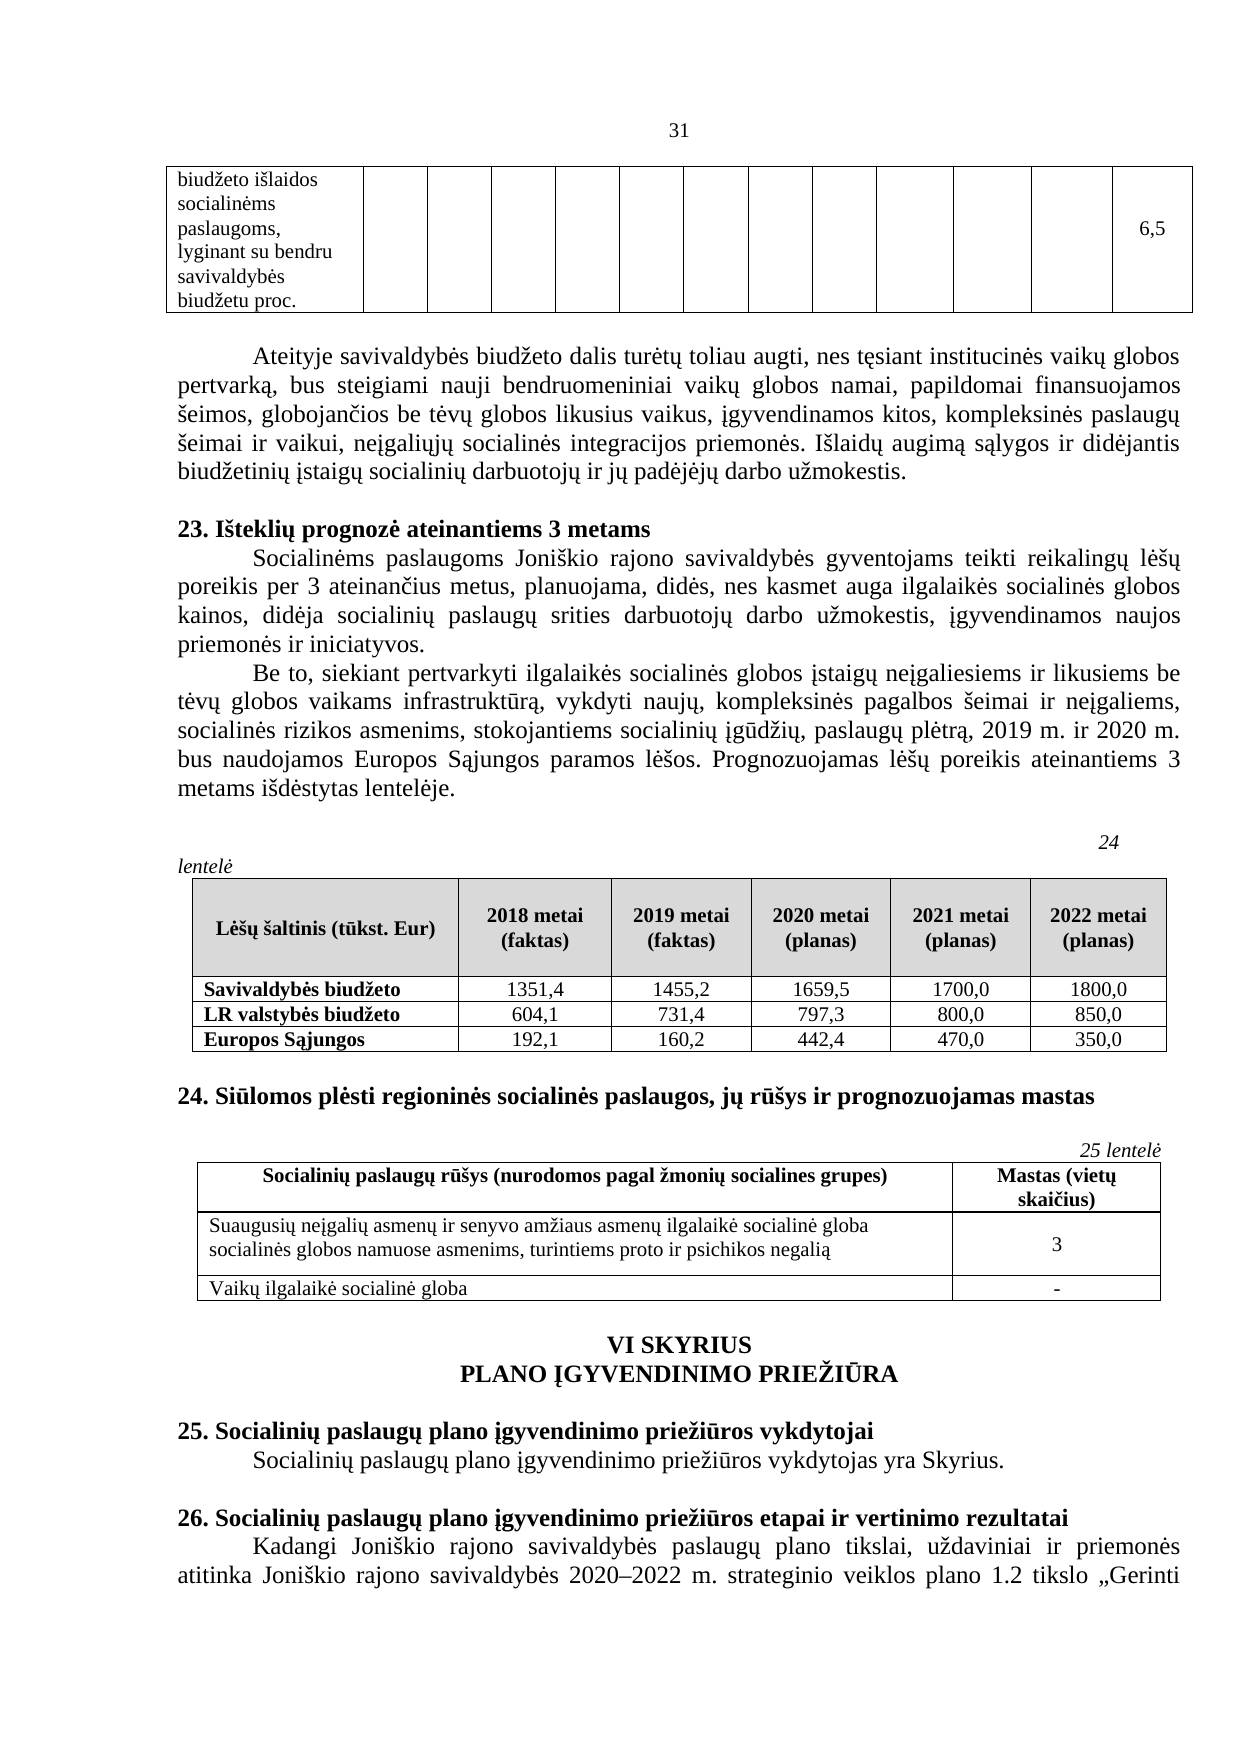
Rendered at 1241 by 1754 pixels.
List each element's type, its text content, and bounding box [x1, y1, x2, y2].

text 25 lentelė [177, 1138, 1181, 1162]
text 26. Socialinių paslaugų plano įgyvendinimo priežiūros etapai ir vertinimo rezultatai [177, 1503, 1181, 1531]
text 25. Socialinių paslaugų plano įgyvendinimo priežiūros vykdytojai [177, 1416, 1181, 1445]
table_cell [492, 167, 555, 312]
table_header Lėšų šaltinis (tūkst. Eur) [193, 879, 458, 976]
table_cell [620, 167, 683, 312]
table_cell 800,0 [891, 1002, 1030, 1026]
table_cell [813, 167, 876, 312]
table_cell - [953, 1276, 1160, 1300]
table_cell 731,4 [612, 1002, 751, 1026]
table_header 2019 metai (faktas) [612, 879, 751, 976]
table_cell [877, 167, 953, 312]
table_cell 1351,4 [459, 977, 611, 1001]
table_header 2018 metai (faktas) [459, 879, 611, 976]
text Socialinių paslaugų plano įgyvendinimo priežiūros vykdytojas yra Skyrius. [177, 1445, 1181, 1474]
table_cell 1800,0 [1031, 977, 1166, 1001]
table_cell 160,2 [612, 1027, 751, 1051]
table_header Socialinių paslaugų rūšys (nurodomos pagal žmonių socialines grupes) [198, 1163, 952, 1211]
table_cell Savivaldybės biudžeto [193, 977, 458, 1001]
text 24. Siūlomos plėsti regioninės socialinės paslaugos, jų rūšys ir prognozuojamas mastas [177, 1081, 1181, 1109]
table_cell 604,1 [459, 1002, 611, 1026]
table_header Mastas (vietų skaičius) [953, 1163, 1160, 1211]
text Kadangi Joniškio rajono savivaldybės paslaugų plano tikslai, uždaviniai ir priemonės atitinka Joniškio rajono savivaldybės 2020–2022 m. strateginio veiklos plano 1.2 tikslo „Gerinti [177, 1531, 1181, 1589]
table_cell 850,0 [1031, 1002, 1166, 1026]
table_cell biudžeto išlaidos socialinėms paslaugoms, lyginant su bendru savivaldybės biudžetu proc. [167, 167, 363, 312]
text 24 lentelė [177, 830, 1181, 878]
table_cell Europos Sąjungos [193, 1027, 458, 1051]
table_cell 470,0 [891, 1027, 1030, 1051]
table_cell [749, 167, 812, 312]
text Socialinėms paslaugoms Joniškio rajono savivaldybės gyventojams teikti reikalingų lėšų poreikis per 3 ateinančius metus, planuojama, didės, nes kasmet auga ilgalaikės socialinės globos kainos, didėja socialinių paslaugų srities darbuotojų darbo užmokestis, įgyvendinamos naujos priemonės ir iniciatyvos. [177, 543, 1181, 658]
table_cell [428, 167, 491, 312]
text PLANO ĮGYVENDINIMO PRIEŽIŪRA [177, 1359, 1181, 1388]
text VI SKYRIUS [177, 1330, 1181, 1359]
table_header 2020 metai (planas) [752, 879, 890, 976]
table_cell 1659,5 [752, 977, 890, 1001]
table_cell [954, 167, 1031, 312]
table_cell [364, 167, 427, 312]
table_cell LR valstybės biudžeto [193, 1002, 458, 1026]
table_cell [556, 167, 619, 312]
table_cell [1032, 167, 1112, 312]
table_cell 350,0 [1031, 1027, 1166, 1051]
table_cell Vaikų ilgalaikė socialinė globa [198, 1276, 952, 1300]
table_cell Suaugusių neįgalių asmenų ir senyvo amžiaus asmenų ilgalaikė socialinė globa socialinės globos namuose asmenims, turintiems proto ir psichikos negalią [198, 1213, 952, 1275]
table_cell 1700,0 [891, 977, 1030, 1001]
table_cell 1455,2 [612, 977, 751, 1001]
table_header 2022 metai (planas) [1031, 879, 1166, 976]
table_cell 192,1 [459, 1027, 611, 1051]
table_header 2021 metai (planas) [891, 879, 1030, 976]
table_cell 6,5 [1113, 167, 1192, 312]
text Be to, siekiant pertvarkyti ilgalaikės socialinės globos įstaigų neįgaliesiems ir likusiems be tėvų globos vaikams infrastruktūrą, vykdyti naujų, kompleksinės pagalbos šeimai ir neįgaliems, socialinės rizikos asmenims, stokojantiems socialinių įgūdžių, paslaugų plėtrą, 2019 m. ir 2020 m. bus naudojamos Europos Sąjungos paramos lėšos. Prognozuojamas lėšų poreikis ateinantiems 3 metams išdėstytas lentelėje. [177, 658, 1181, 801]
table_cell 442,4 [752, 1027, 890, 1051]
text Ateityje savivaldybės biudžeto dalis turėtų toliau augti, nes tęsiant institucinės vaikų globos pertvarką, bus steigiami nauji bendruomeniniai vaikų globos namai, papildomai finansuojamos šeimos, globojančios be tėvų globos likusius vaikus, įgyvendinamos kitos, kompleksinės paslaugų šeimai ir vaikui, neįgaliųjų socialinės integracijos priemonės. Išlaidų augimą sąlygos ir didėjantis biudžetinių įstaigų socialinių darbuotojų ir jų padėjėjų darbo užmokestis. [177, 341, 1181, 485]
table_cell 3 [953, 1213, 1160, 1275]
table_cell 797,3 [752, 1002, 890, 1026]
text 23. Išteklių prognozė ateinantiems 3 metams [177, 514, 1181, 543]
table_cell [684, 167, 748, 312]
